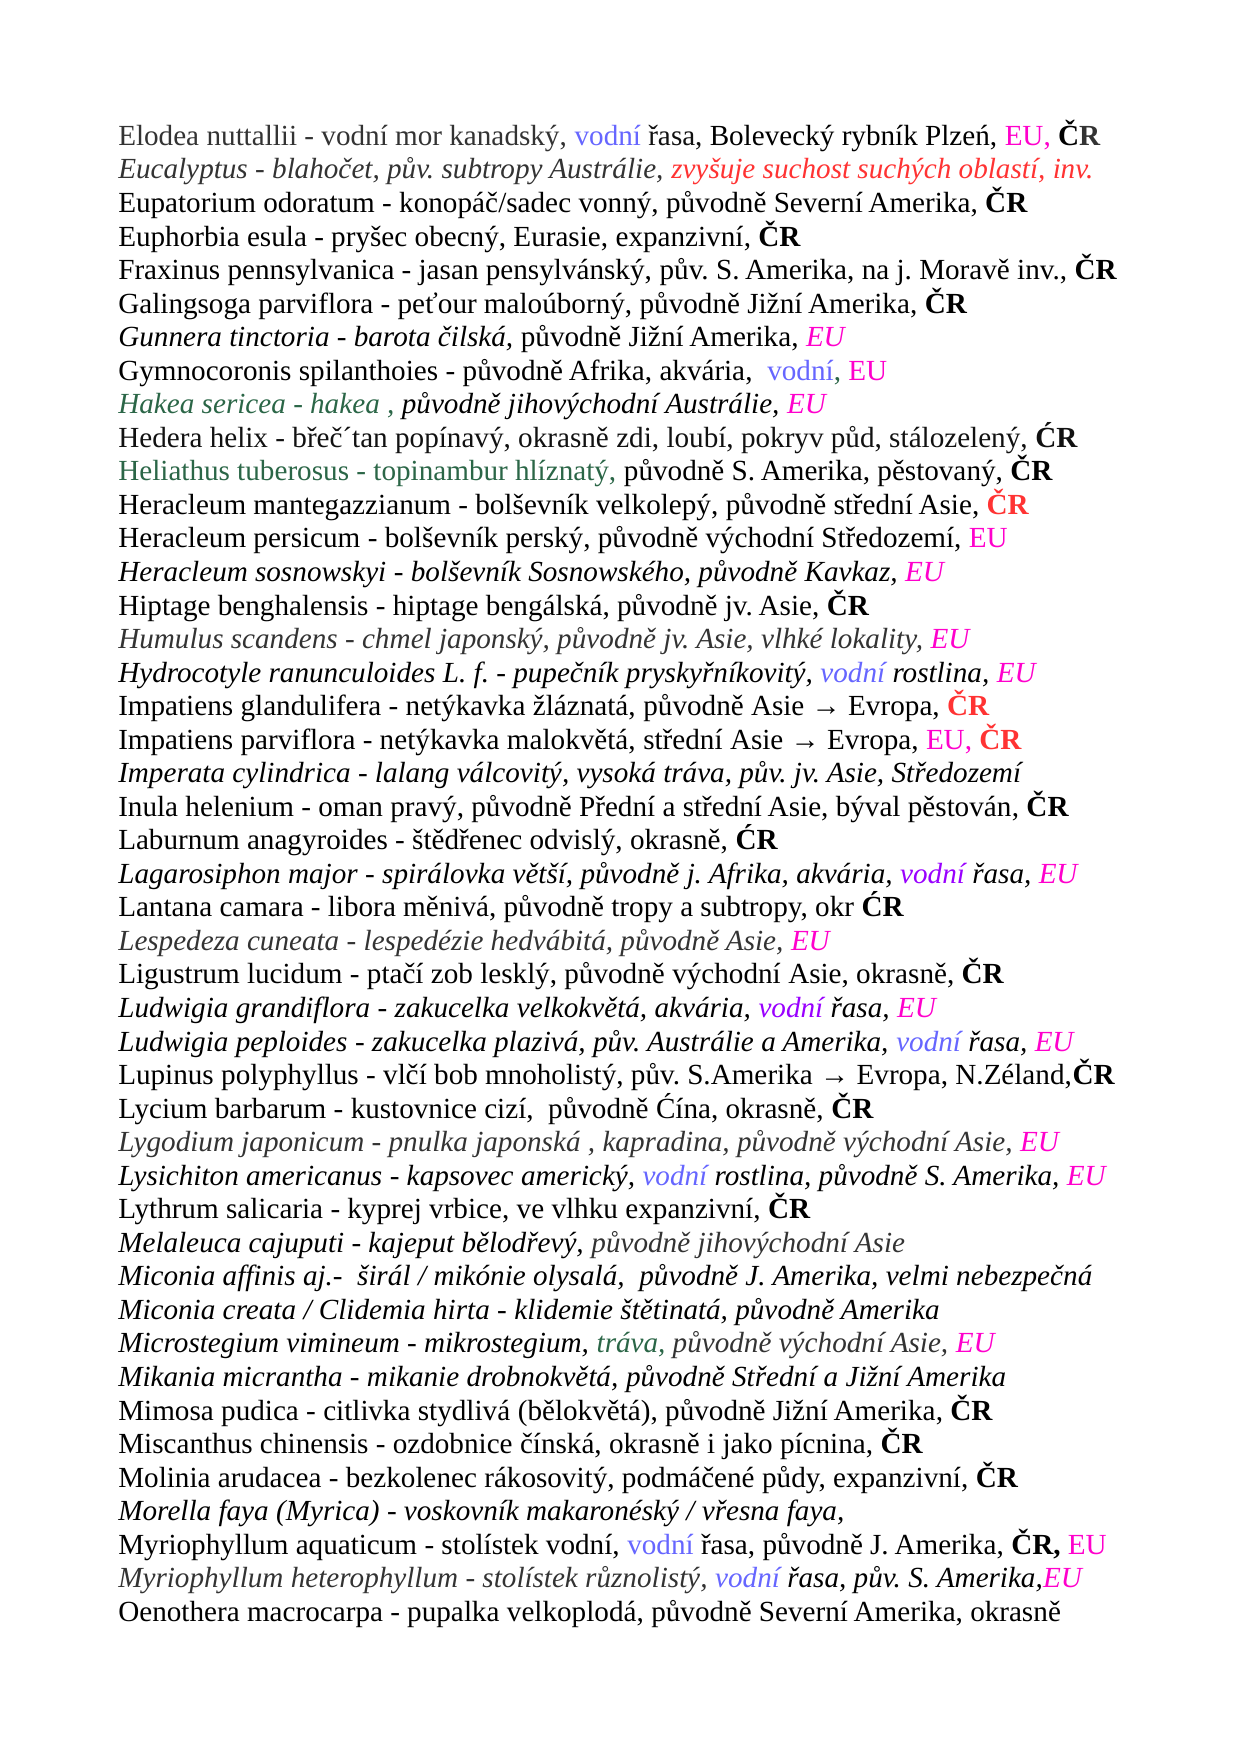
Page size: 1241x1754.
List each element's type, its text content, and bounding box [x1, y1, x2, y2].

list Oenothera macrocarpa - pupalka velkoplodá, původně Severní Amerika, okrasně [118, 1594, 1122, 1627]
text Fraxinus pennsylvanica - jasan pensylvánský, pův. S. Amerika, na j. Moravě inv., ČR [118, 252, 1122, 286]
text Lygodium japonicum - pnulka japonská , kapradina, původně východní Asie, EU Lysichiton americanus - kapsovec americký, vodní rostlina, původně S. Amerika, EU [118, 1124, 1122, 1191]
text Microstegium vimineum - mikrostegium, tráva, původně východní Asie, EU [118, 1326, 1122, 1359]
text Lantana camara - libora měnivá, původně tropy a subtropy, okr ĆR [118, 889, 1122, 923]
text Hakea sericea - hakea , původně jihovýchodní Austrálie, EU [118, 386, 1122, 420]
list Euphorbia esula - pryšec obecný, Eurasie, expanzivní, ČR [118, 219, 1122, 252]
text Gymnocoronis spilanthoies - původně Afrika, akvária, vodní, EU [118, 353, 1122, 386]
text Miconia affinis aj.- širál / mikónie olysalá, původně J. Amerika, velmi nebezpečná [118, 1258, 1122, 1292]
text Gunnera tinctoria - barota čilská, původně Jižní Amerika, EU [118, 319, 1122, 353]
text Lespedeza cuneata - lespedézie hedvábitá, původně Asie, EU [118, 923, 1122, 957]
text Ligustrum lucidum - ptačí zob lesklý, původně východní Asie, okrasně, ČR Ludwigia grandiflora - zakucelka velkokvětá, akvária, vodní řasa, EU Ludwigia peploides - zakucelka plazivá, pův. Austrálie a Amerika, vodní řasa, EU [118, 957, 1122, 1057]
text Lythrum salicaria - kyprej vrbice, ve vlhku expanzivní, ČR [118, 1191, 1122, 1225]
text Impatiens parviflora - netýkavka malokvětá, střední Asie → Evropa, EU, ČR [118, 722, 1122, 755]
text Morella faya (Myrica) - voskovník makaronéský / vřesna faya, Myriophyllum aquaticum - stolístek vodní, vodní řasa, původně J. Amerika, ČR, EU [118, 1493, 1122, 1560]
text Melaleuca cajuputi - kajeput bělodřevý, původně jihovýchodní Asie [118, 1225, 1122, 1258]
text Molinia arudacea - bezkolenec rákosovitý, podmáčené půdy, expanzivní, ČR [118, 1460, 1122, 1493]
text Inula helenium - oman pravý, původně Přední a střední Asie, býval pěstován, ČR [118, 789, 1122, 822]
text Eupatorium odoratum - konopáč/sadec vonný, původně Severní Amerika, ČR [118, 185, 1122, 219]
text Impatiens glandulifera - netýkavka žláznatá, původně Asie → Evropa, ČR [118, 688, 1122, 722]
list Mimosa pudica - citlivka stydlivá (bělokvětá), původně Jižní Amerika, ČR [118, 1393, 1122, 1426]
text Heliathus tuberosus - topinambur hlíznatý, původně S. Amerika, pěstovaný, ČR [118, 453, 1122, 487]
text Laburnum anagyroides - štědřenec odvislý, okrasně, ĆR Lagarosiphon major - spirálovka větší, původně j. Afrika, akvária, vodní řasa, EU [118, 822, 1122, 889]
text Lupinus polyphyllus - vlčí bob mnoholistý, pův. S.Amerika → Evropa, N.Zéland,ČR [118, 1057, 1122, 1091]
text Humulus scandens - chmel japonský, původně jv. Asie, vlhké lokality, EU Hydrocotyle ranunculoides L. f. - pupečník pryskyřníkovitý, vodní rostlina, EU [118, 621, 1122, 688]
text Heracleum mantegazzianum - bolševník velkolepý, původně střední Asie, ČR Heracleum persicum - bolševník perský, původně východní Středozemí, EU Heracleum sosnowskyi - bolševník Sosnowského, původně Kavkaz, EU [118, 487, 1122, 588]
text Eucalyptus - blahočet, pův. subtropy Austrálie, zvyšuje suchost suchých oblastí, inv. [118, 152, 1122, 185]
text Lycium barbarum - kustovnice cizí, původně Ćína, okrasně, ČR [118, 1091, 1122, 1124]
text Hiptage benghalensis - hiptage bengálská, původně jv. Asie, ČR [118, 588, 1122, 621]
text Imperata cylindrica - lalang válcovitý, vysoká tráva, pův. jv. Asie, Středozemí [118, 755, 1122, 789]
text Galingsoga parviflora - peťour maloúborný, původně Jižní Amerika, ČR [118, 286, 1122, 319]
text Miconia creata / Clidemia hirta - klidemie štětinatá, původně Amerika [118, 1292, 1122, 1326]
text Hedera helix - břeč´tan popínavý, okrasně zdi, loubí, pokryv půd, stálozelený, ĆR [118, 420, 1122, 453]
list Mikania micrantha - mikanie drobnokvětá, původně Střední a Jižní Amerika [118, 1359, 1122, 1393]
list Miscanthus chinensis - ozdobnice čínská, okrasně i jako pícnina, ČR [118, 1426, 1122, 1460]
list Myriophyllum heterophyllum - stolístek různolistý, vodní řasa, pův. S. Amerika,EU [118, 1560, 1122, 1594]
text Elodea nuttallii - vodní mor kanadský, vodní řasa, Bolevecký rybník Plzeń, EU, ČR [118, 118, 1122, 152]
